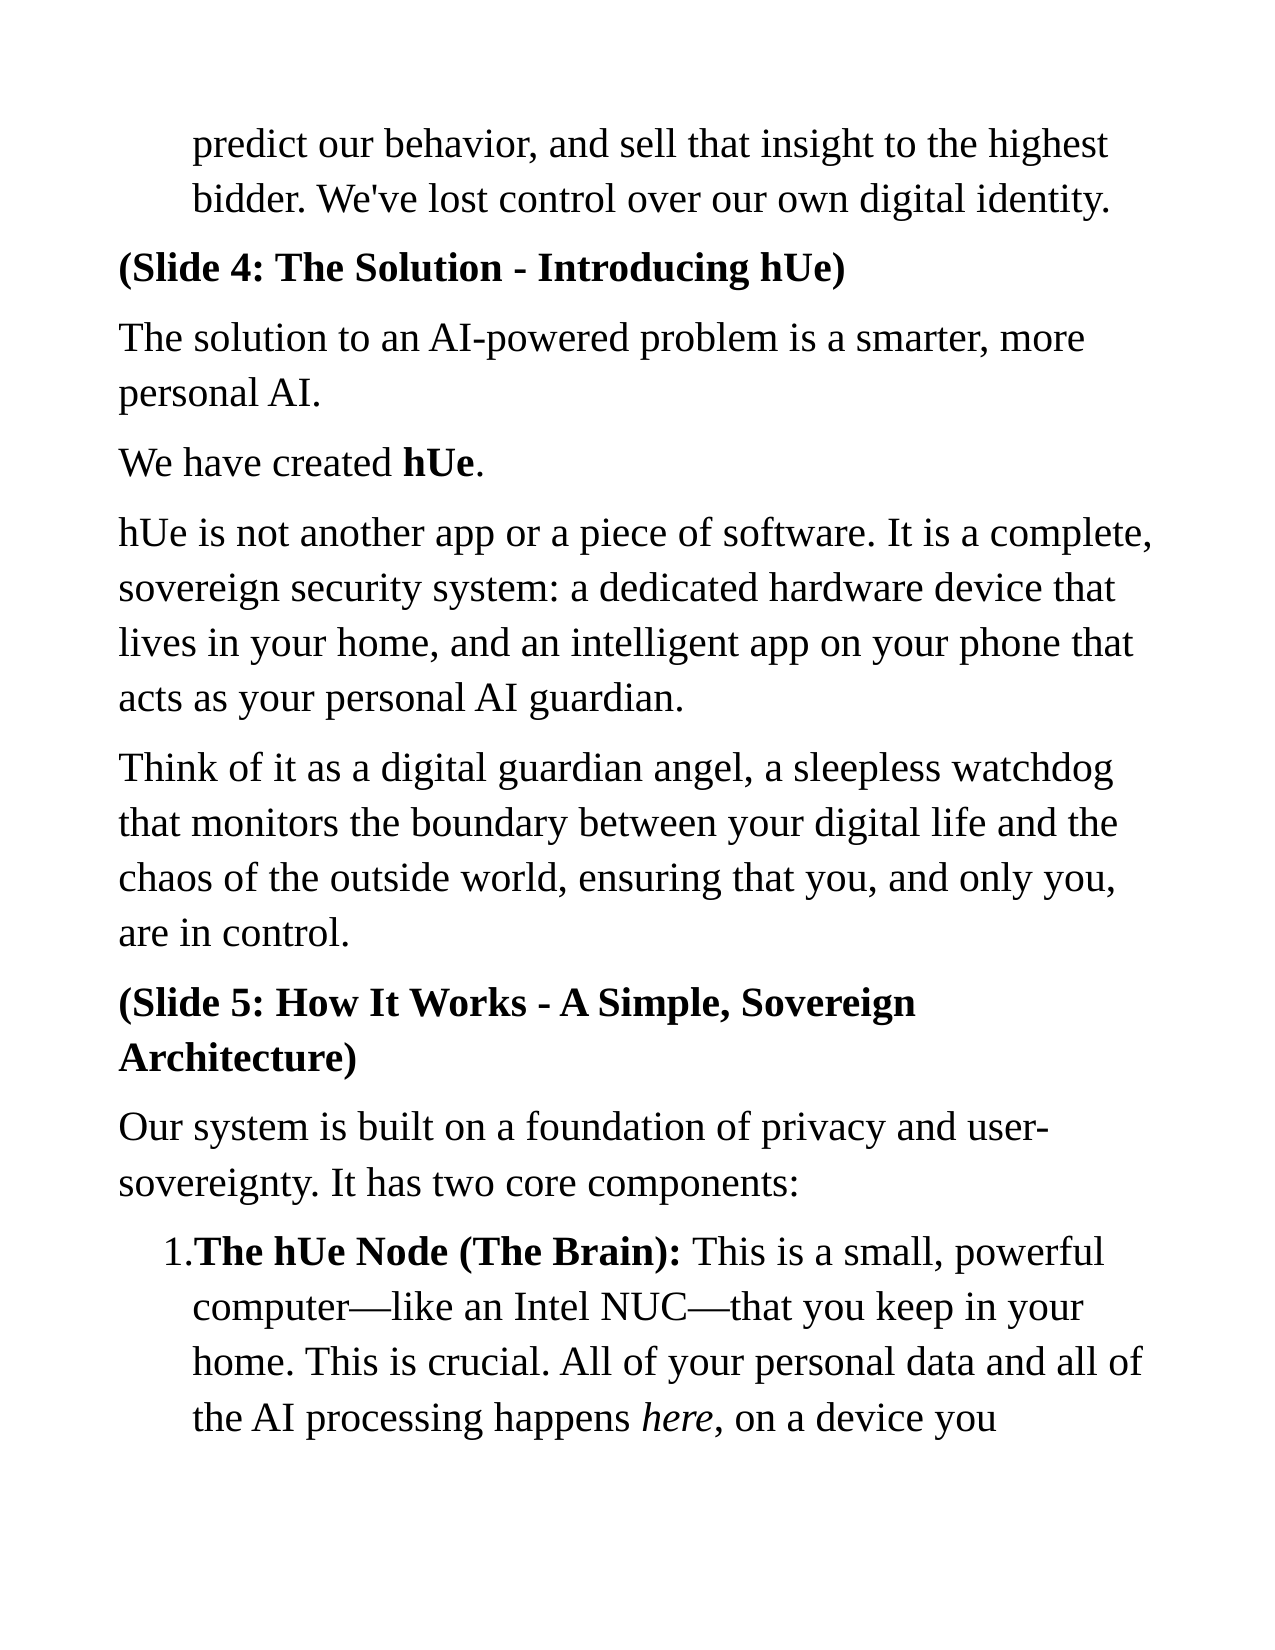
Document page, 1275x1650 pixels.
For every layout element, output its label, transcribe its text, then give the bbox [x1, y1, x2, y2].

text Think of it as a digital guardian angel, a sleepless watchdog that monitors the boundary between your digital life and the chaos of the outside world, ensuring that you, and only you, are in control. [118, 742, 1157, 955]
text (Slide 4: The Solution - Introducing hUe) [118, 243, 1157, 291]
text hUe is not another app or a piece of software. It is a complete, sovereign security system: a dedicated hardware device that lives in your home, and an intelligent app on your phone that acts as your personal AI guardian. [118, 507, 1157, 720]
text (Slide 5: How It Works - A Simple, Sovereign Architecture) [118, 977, 1157, 1080]
list predict our behavior, and sell that insight to the highest bidder. We've lost control over our own digital identity. [162, 118, 1157, 221]
list The hUe Node (The Brain): This is a small, powerful computer—like an Intel NUC—that you keep in your home. This is crucial. All of your personal data and all of the AI processing happens here, on a device you [162, 1227, 1157, 1440]
text Our system is built on a foundation of privacy and user-sovereignty. It has two core components: [118, 1102, 1157, 1205]
text We have created hUe. [118, 437, 1157, 485]
text The solution to an AI-powered problem is a smarter, more personal AI. [118, 313, 1157, 416]
